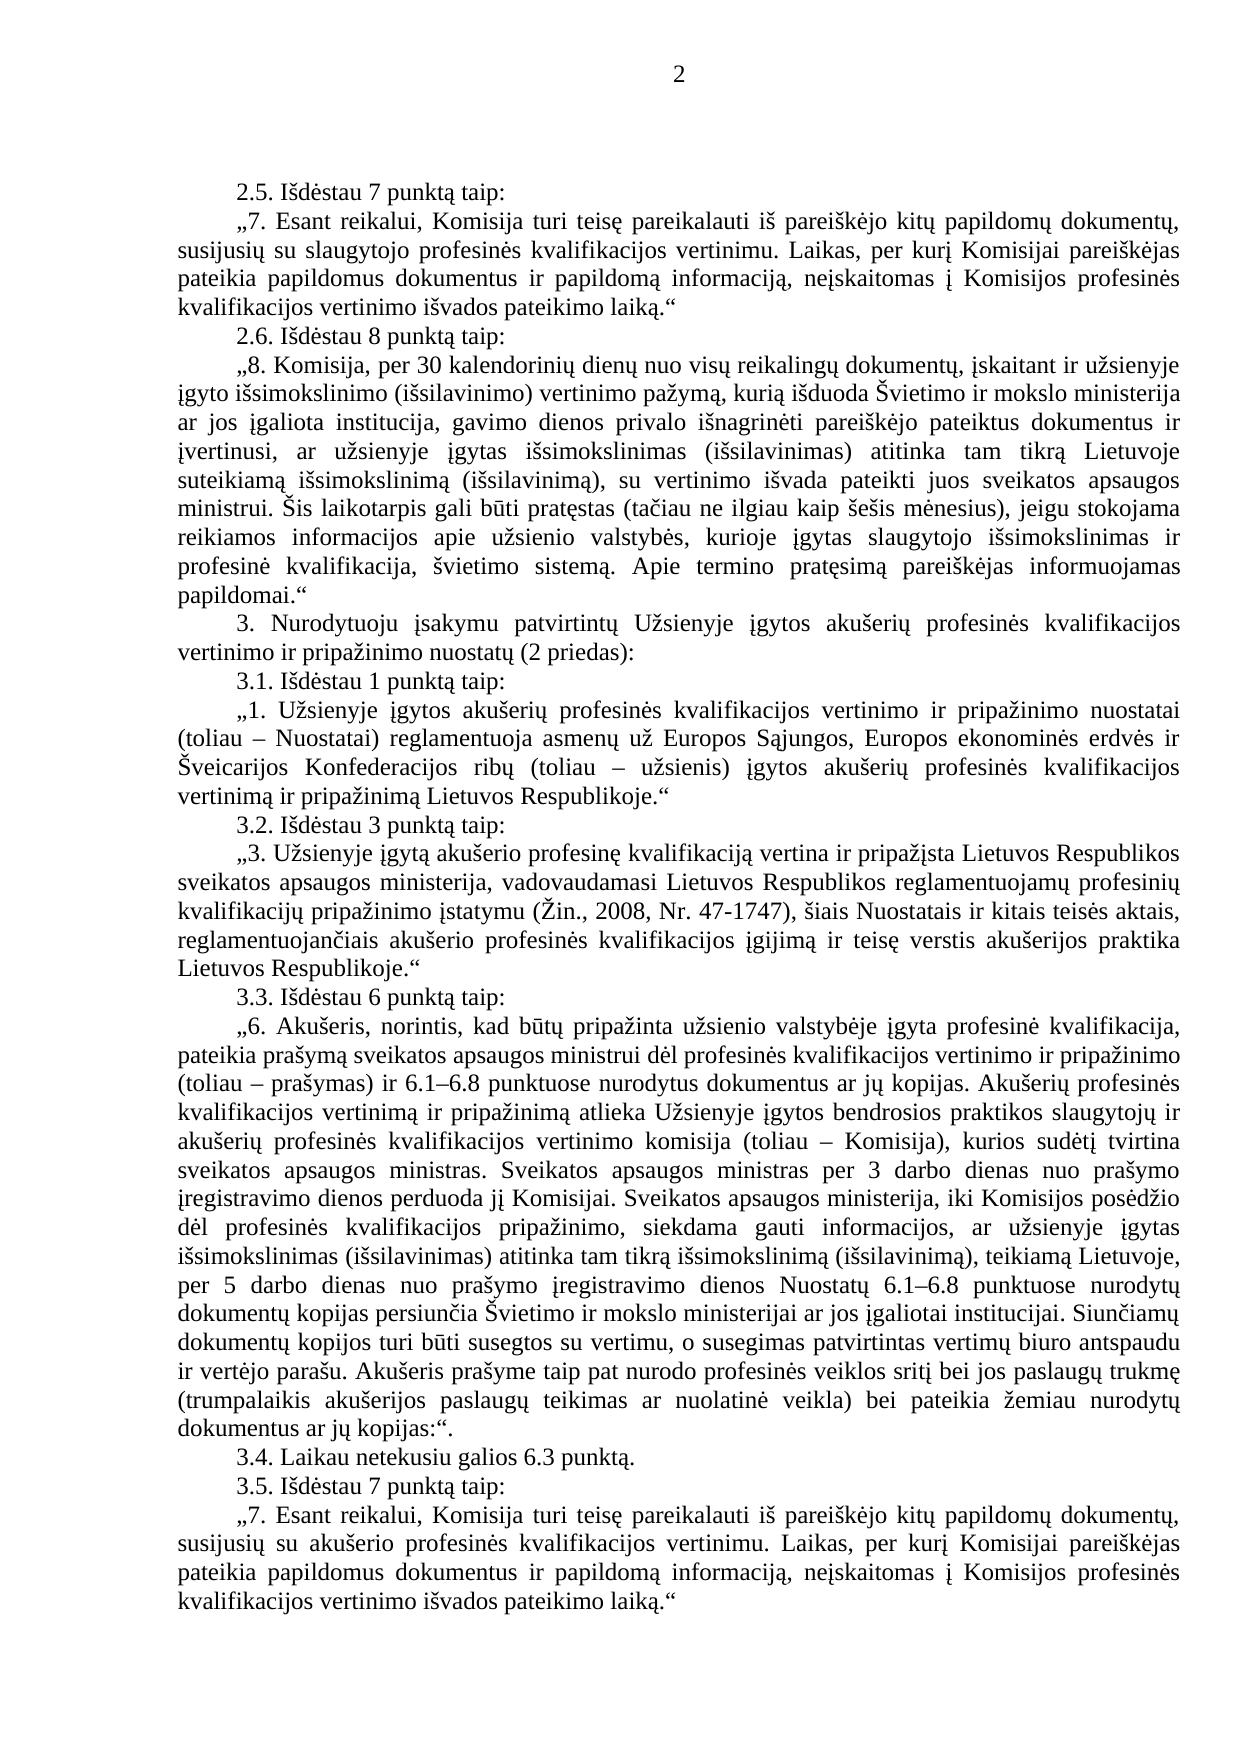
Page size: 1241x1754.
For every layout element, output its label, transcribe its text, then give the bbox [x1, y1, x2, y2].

text 3.2. Išdėstau 3 punktą taip: [177, 810, 1181, 838]
text „1. Užsienyje įgytos akušerių profesinės kvalifikacijos vertinimo ir pripažinimo nuostatai (toliau – Nuostatai) reglamentuoja asmenų už Europos Sąjungos, Europos ekonominės erdvės ir Šveicarijos Konfederacijos ribų (toliau – užsienis) įgytos akušerių profesinės kvalifikacijos vertinimą ir pripažinimą Lietuvos Respublikoje.“ [177, 695, 1181, 810]
text 3.5. Išdėstau 7 punktą taip: [177, 1471, 1181, 1500]
text „7. Esant reikalui, Komisija turi teisę pareikalauti iš pareiškėjo kitų papildomų dokumentų, susijusių su slaugytojo profesinės kvalifikacijos vertinimu. Laikas, per kurį Komisijai pareiškėjas pateikia papildomus dokumentus ir papildomą informaciją, neįskaitomas į Komisijos profesinės kvalifikacijos vertinimo išvados pateikimo laiką.“ [177, 206, 1181, 321]
text „7. Esant reikalui, Komisija turi teisę pareikalauti iš pareiškėjo kitų papildomų dokumentų, susijusių su akušerio profesinės kvalifikacijos vertinimu. Laikas, per kurį Komisijai pareiškėjas pateikia papildomus dokumentus ir papildomą informaciją, neįskaitomas į Komisijos profesinės kvalifikacijos vertinimo išvados pateikimo laiką.“ [177, 1500, 1181, 1615]
text 2.5. Išdėstau 7 punktą taip: [177, 177, 1181, 206]
text 2.6. Išdėstau 8 punktą taip: [177, 321, 1181, 350]
text 3. Nurodytuoju įsakymu patvirtintų Užsienyje įgytos akušerių profesinės kvalifikacijos vertinimo ir pripažinimo nuostatų (2 priedas): [177, 608, 1181, 666]
text 3.4. Laikau netekusiu galios 6.3 punktą. [177, 1442, 1181, 1471]
text 3.3. Išdėstau 6 punktą taip: [177, 982, 1181, 1011]
text „6. Akušeris, norintis, kad būtų pripažinta užsienio valstybėje įgyta profesinė kvalifikacija, pateikia prašymą sveikatos apsaugos ministrui dėl profesinės kvalifikacijos vertinimo ir pripažinimo (toliau – prašymas) ir 6.1–6.8 punktuose nurodytus dokumentus ar jų kopijas. Akušerių profesinės kvalifikacijos vertinimą ir pripažinimą atlieka Užsienyje įgytos bendrosios praktikos slaugytojų ir akušerių profesinės kvalifikacijos vertinimo komisija (toliau – Komisija), kurios sudėtį tvirtina sveikatos apsaugos ministras. Sveikatos apsaugos ministras per 3 darbo dienas nuo prašymo įregistravimo dienos perduoda jį Komisijai. Sveikatos apsaugos ministerija, iki Komisijos posėdžio dėl profesinės kvalifikacijos pripažinimo, siekdama gauti informacijos, ar užsienyje įgytas išsimokslinimas (išsilavinimas) atitinka tam tikrą išsimokslinimą (išsilavinimą), teikiamą Lietuvoje, per 5 darbo dienas nuo prašymo įregistravimo dienos Nuostatų 6.1–6.8 punktuose nurodytų dokumentų kopijas persiunčia Švietimo ir mokslo ministerijai ar jos įgaliotai institucijai. Siunčiamų dokumentų kopijos turi būti susegtos su vertimu, o susegimas patvirtintas vertimų biuro antspaudu ir vertėjo parašu. Akušeris prašyme taip pat nurodo profesinės veiklos sritį bei jos paslaugų trukmę (trumpalaikis akušerijos paslaugų teikimas ar nuolatinė veikla) bei pateikia žemiau nurodytų dokumentus ar jų kopijas:“. [177, 1011, 1181, 1442]
text „3. Užsienyje įgytą akušerio profesinę kvalifikaciją vertina ir pripažįsta Lietuvos Respublikos sveikatos apsaugos ministerija, vadovaudamasi Lietuvos Respublikos reglamentuojamų profesinių kvalifikacijų pripažinimo įstatymu (Žin., 2008, Nr. 47-1747), šiais Nuostatais ir kitais teisės aktais, reglamentuojančiais akušerio profesinės kvalifikacijos įgijimą ir teisę verstis akušerijos praktika Lietuvos Respublikoje.“ [177, 838, 1181, 982]
text „8. Komisija, per 30 kalendorinių dienų nuo visų reikalingų dokumentų, įskaitant ir užsienyje įgyto išsimokslinimo (išsilavinimo) vertinimo pažymą, kurią išduoda Švietimo ir mokslo ministerija ar jos įgaliota institucija, gavimo dienos privalo išnagrinėti pareiškėjo pateiktus dokumentus ir įvertinusi, ar užsienyje įgytas išsimokslinimas (išsilavinimas) atitinka tam tikrą Lietuvoje suteikiamą išsimokslinimą (išsilavinimą), su vertinimo išvada pateikti juos sveikatos apsaugos ministrui. Šis laikotarpis gali būti pratęstas (tačiau ne ilgiau kaip šešis mėnesius), jeigu stokojama reikiamos informacijos apie užsienio valstybės, kurioje įgytas slaugytojo išsimokslinimas ir profesinė kvalifikacija, švietimo sistemą. Apie termino pratęsimą pareiškėjas informuojamas papildomai.“ [177, 350, 1181, 608]
text 3.1. Išdėstau 1 punktą taip: [177, 666, 1181, 695]
